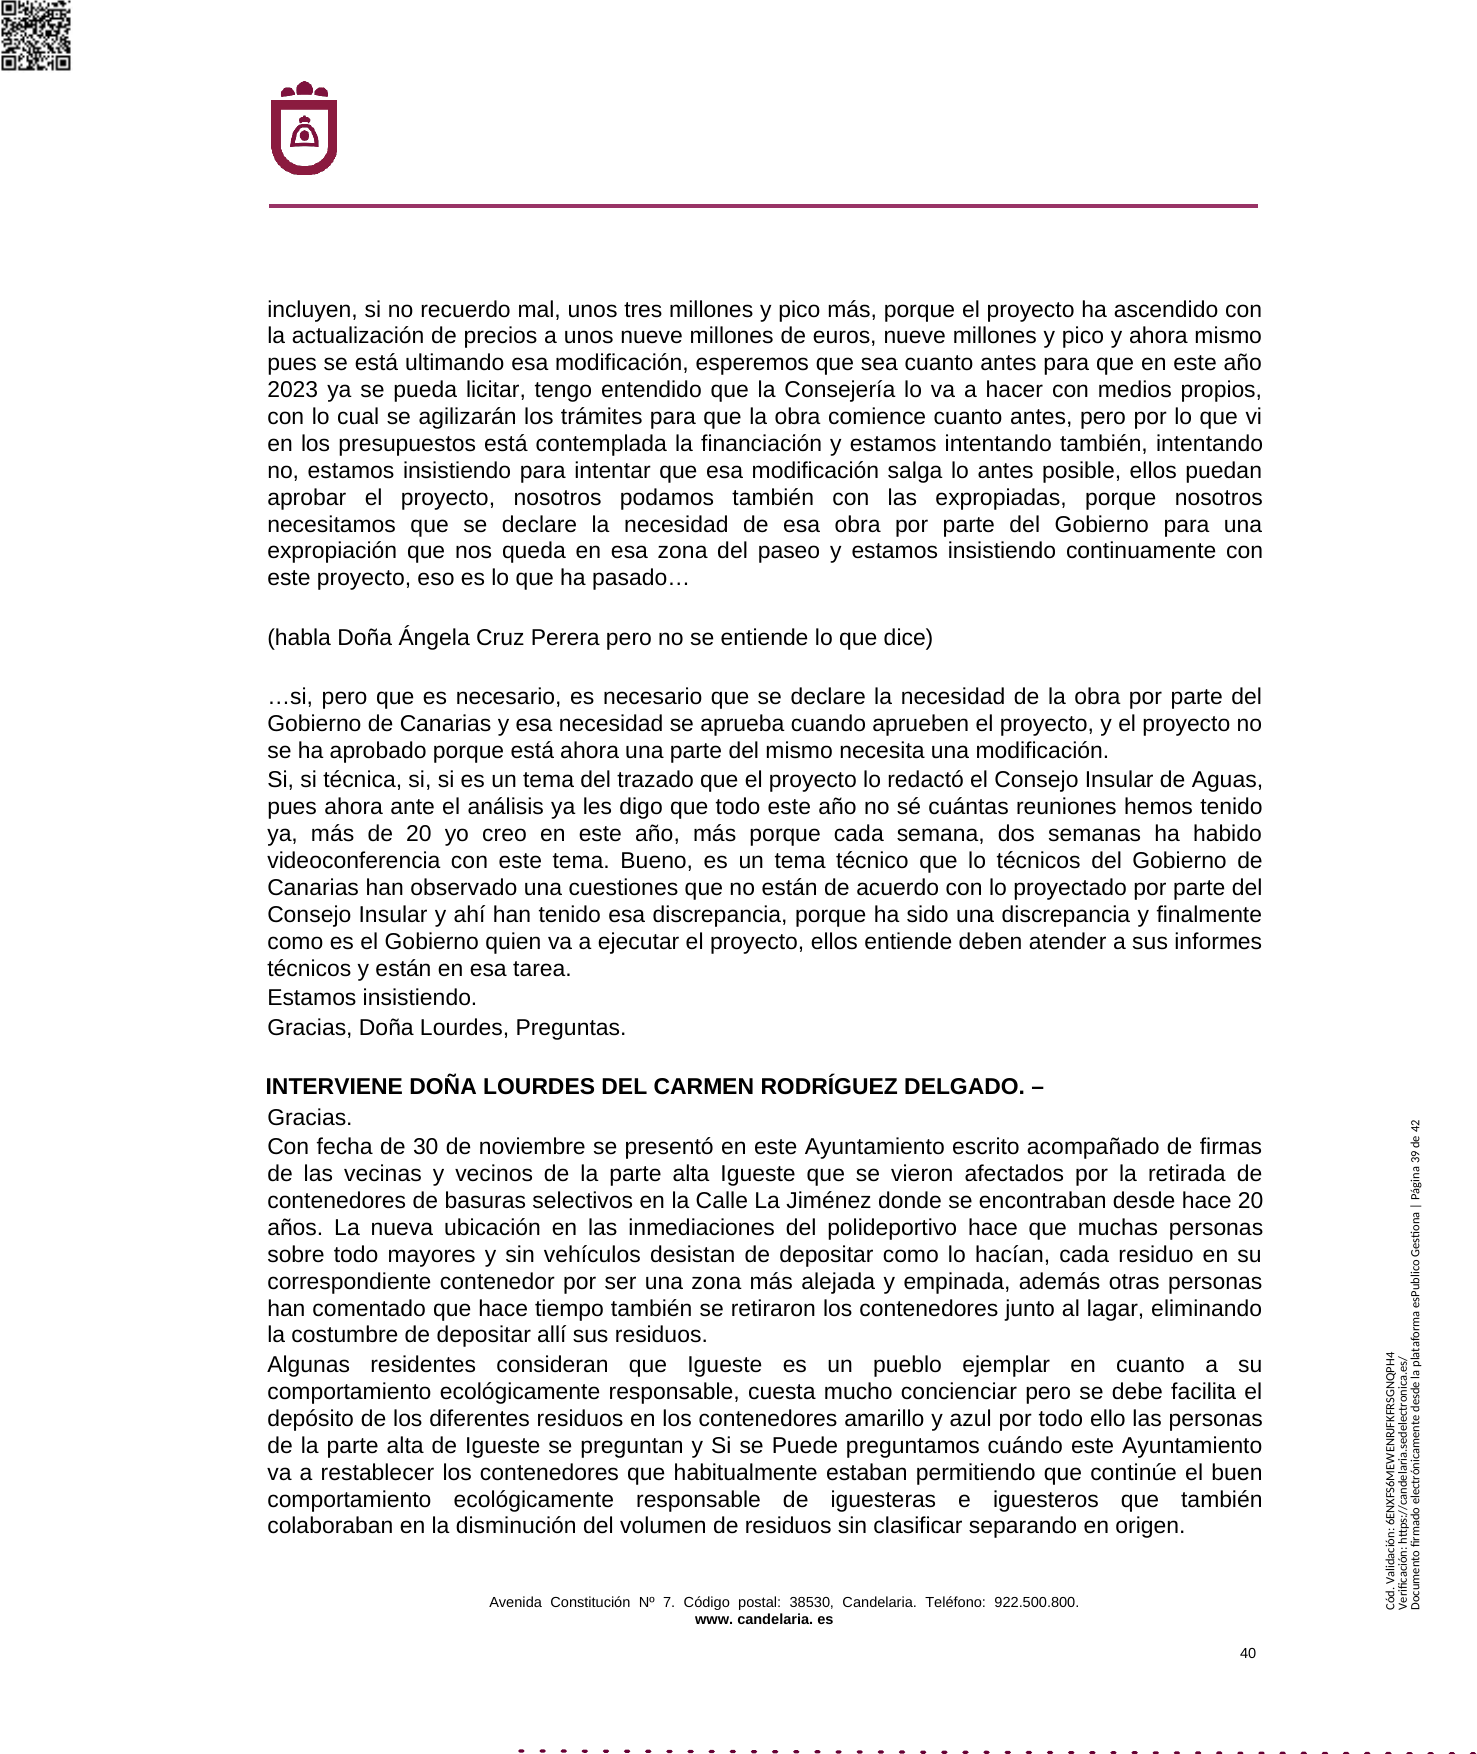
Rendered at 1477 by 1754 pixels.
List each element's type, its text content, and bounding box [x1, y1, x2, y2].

text Gracias, Doña Lourdes, Preguntas. [267, 1014, 1263, 1040]
text INTERVIENE DOÑA LOURDES DEL CARMEN RODRÍGUEZ DELGADO. – [265, 1073, 1263, 1099]
text Algunas residentes consideran que Igueste es un pueblo ejemplar en cuanto a su comportamiento ecológicamente responsable, cuesta mucho concienciar pero se debe facilita el depósito de los diferentes residuos en los contenedores amarillo y azul por todo ello las personas de la parte alta de Igueste se preguntan y Si se Puede preguntamos cuándo este Ayuntamiento va a restablecer los contenedores que habitualmente estaban permitiendo que continúe el buen comportamiento ecológicamente responsable de iguesteras e iguesteros que también colaboraban en la disminución del volumen de residuos sin clasificar separando en origen. [267, 1351, 1263, 1539]
text Con fecha de 30 de noviembre se presentó en este Ayuntamiento escrito acompañado de firmas de las vecinas y vecinos de la parte alta Igueste que se vieron afectados por la retirada de contenedores de basuras selectivos en la Calle La Jiménez donde se encontraban desde hace 20 años. La nueva ubicación en las inmediaciones del polideportivo hace que muchas personas sobre todo mayores y sin vehículos desistan de depositar como lo hacían, cada residuo en su correspondiente contenedor por ser una zona más alejada y empinada, además otras personas han comentado que hace tiempo también se retiraron los contenedores junto al lagar, eliminando la costumbre de depositar allí sus residuos. [267, 1133, 1263, 1348]
text Estamos insistiendo. [267, 984, 1263, 1011]
text Si, si técnica, si, si es un tema del trazado que el proyecto lo redactó el Consejo Insular de Aguas, pues ahora ante el análisis ya les digo que todo este año no sé cuántas reuniones hemos tenido ya, más de 20 yo creo en este año, más porque cada semana, dos semanas ha habido videoconferencia con este tema. Bueno, es un tema técnico que lo técnicos del Gobierno de Canarias han observado una cuestiones que no están de acuerdo con lo proyectado por parte del Consejo Insular y ahí han tenido esa discrepancia, porque ha sido una discrepancia y finalmente como es el Gobierno quien va a ejecutar el proyecto, ellos entiende deben atender a sus informes técnicos y están en esa tarea. [267, 766, 1263, 981]
text incluyen, si no recuerdo mal, unos tres millones y pico más, porque el proyecto ha ascendido con la actualización de precios a unos nueve millones de euros, nueve millones y pico y ahora mismo pues se está ultimando esa modificación, esperemos que sea cuanto antes para que en este año 2023 ya se pueda licitar, tengo entendido que la Consejería lo va a hacer con medios propios, con lo cual se agilizarán los trámites para que la obra comience cuanto antes, pero por lo que vi en los presupuestos está contemplada la financiación y estamos intentando también, intentando no, estamos insistiendo para intentar que esa modificación salga lo antes posible, ellos puedan aprobar el proyecto, nosotros podamos también con las expropiadas, porque nosotros necesitamos que se declare la necesidad de esa obra por parte del Gobierno para una expropiación que nos queda en esa zona del paseo y estamos insistiendo continuamente con este proyecto, eso es lo que ha pasado… [267, 296, 1263, 591]
text …si, pero que es necesario, es necesario que se declare la necesidad de la obra por parte del Gobierno de Canarias y esa necesidad se aprueba cuando aprueben el proyecto, y el proyecto no se ha aprobado porque está ahora una parte del mismo necesita una modificación. [267, 683, 1263, 763]
text Gracias. [267, 1104, 1263, 1130]
text (habla Doña Ángela Cruz Perera pero no se entiende lo que dice) [267, 624, 1263, 650]
